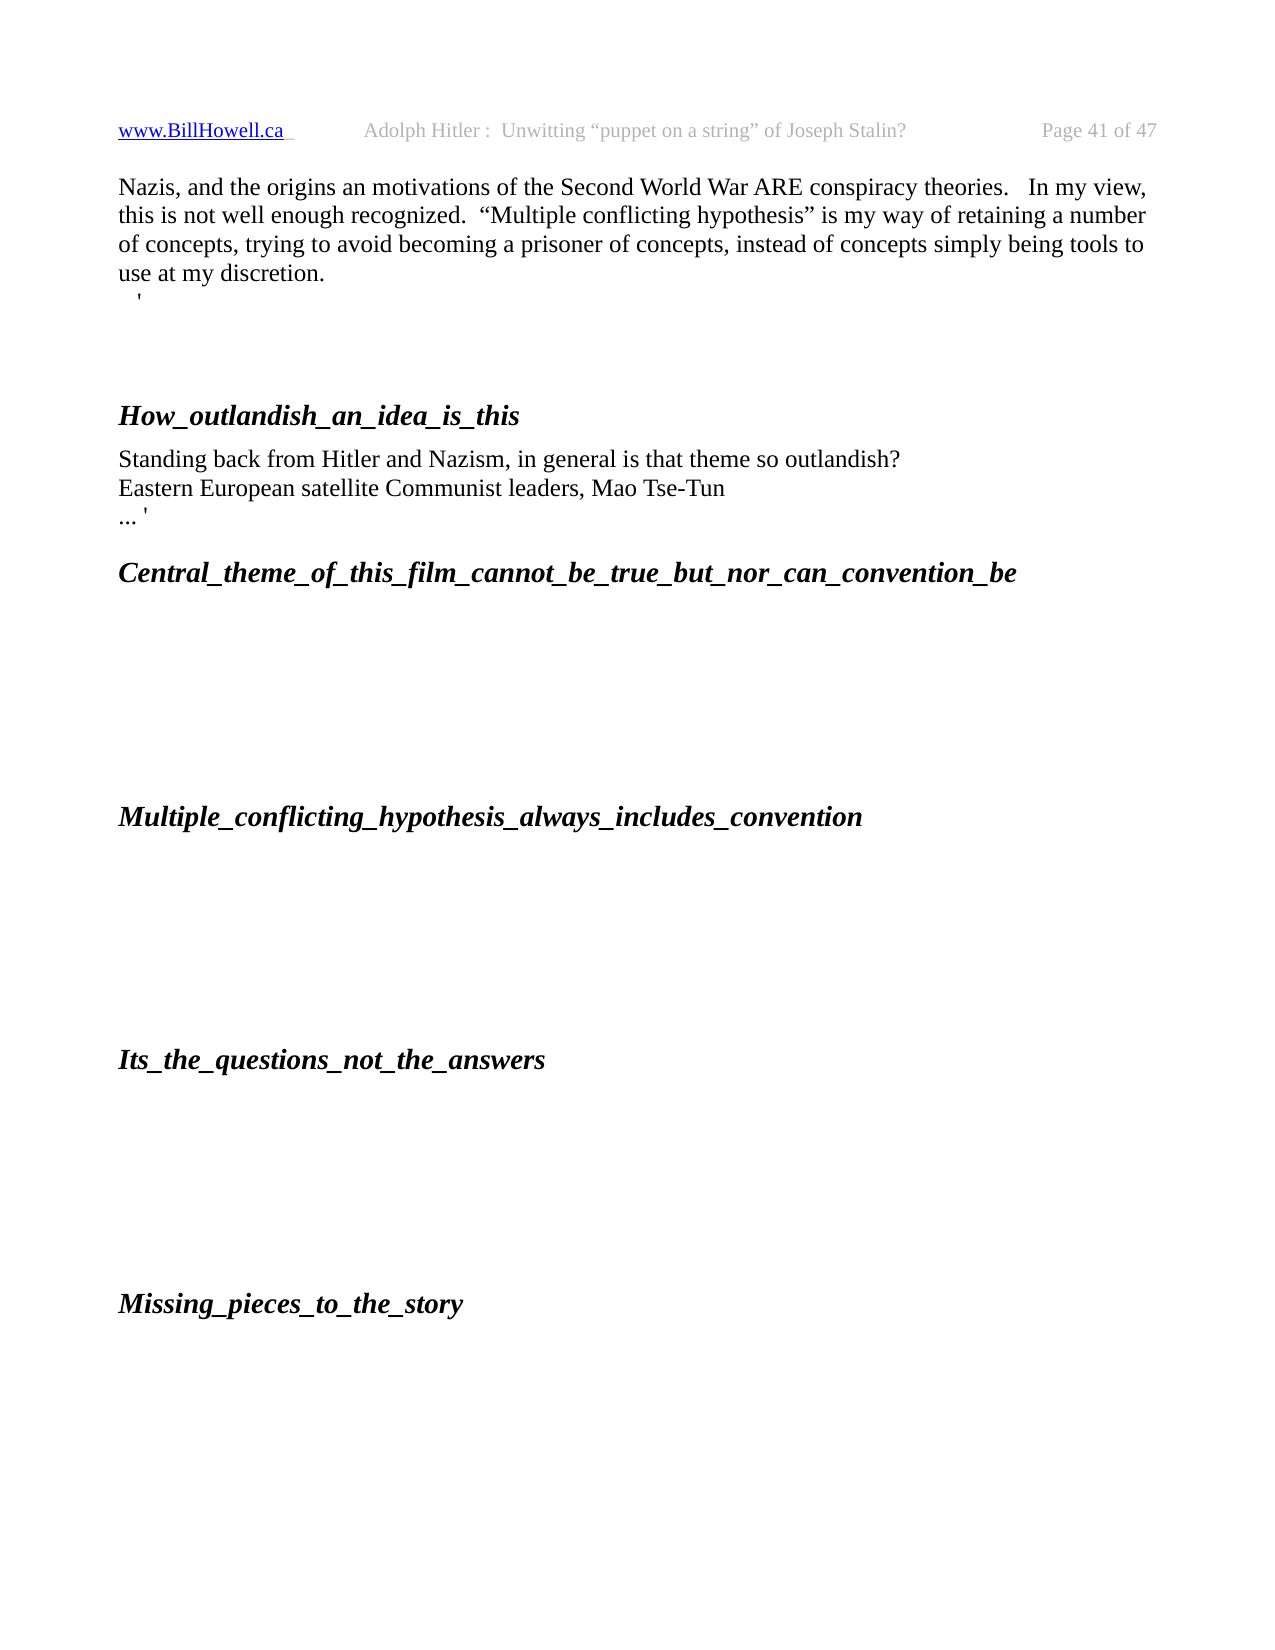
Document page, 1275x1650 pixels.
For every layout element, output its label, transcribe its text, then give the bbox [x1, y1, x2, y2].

subtitle Missing_pieces_to_the_story [118, 1286, 1157, 1319]
text Nazis, and the origins an motivations of the Second World War ARE conspiracy theories. In my view, this is not well enough recognized. “Multiple conflicting hypothesis” is my way of retaining a number of concepts, trying to avoid becoming a prisoner of concepts, instead of concepts simply being tools to use at my discretion. [118, 172, 1157, 287]
text ... ' [118, 501, 1157, 530]
text Standing back from Hitler and Nazism, in general is that theme so outlandish? [118, 444, 1157, 473]
subtitle Its_the_questions_not_the_answers [118, 1042, 1157, 1076]
text ' [118, 287, 1157, 315]
subtitle Multiple_conflicting_hypothesis_always_includes_convention [118, 799, 1157, 832]
text Eastern European satellite Communist leaders, Mao Tse-Tun [118, 473, 1157, 501]
subtitle How_outlandish_an_idea_is_this [118, 398, 1157, 431]
subtitle Central_theme_of_this_film_cannot_be_true_but_nor_can_convention_be [118, 555, 1157, 589]
